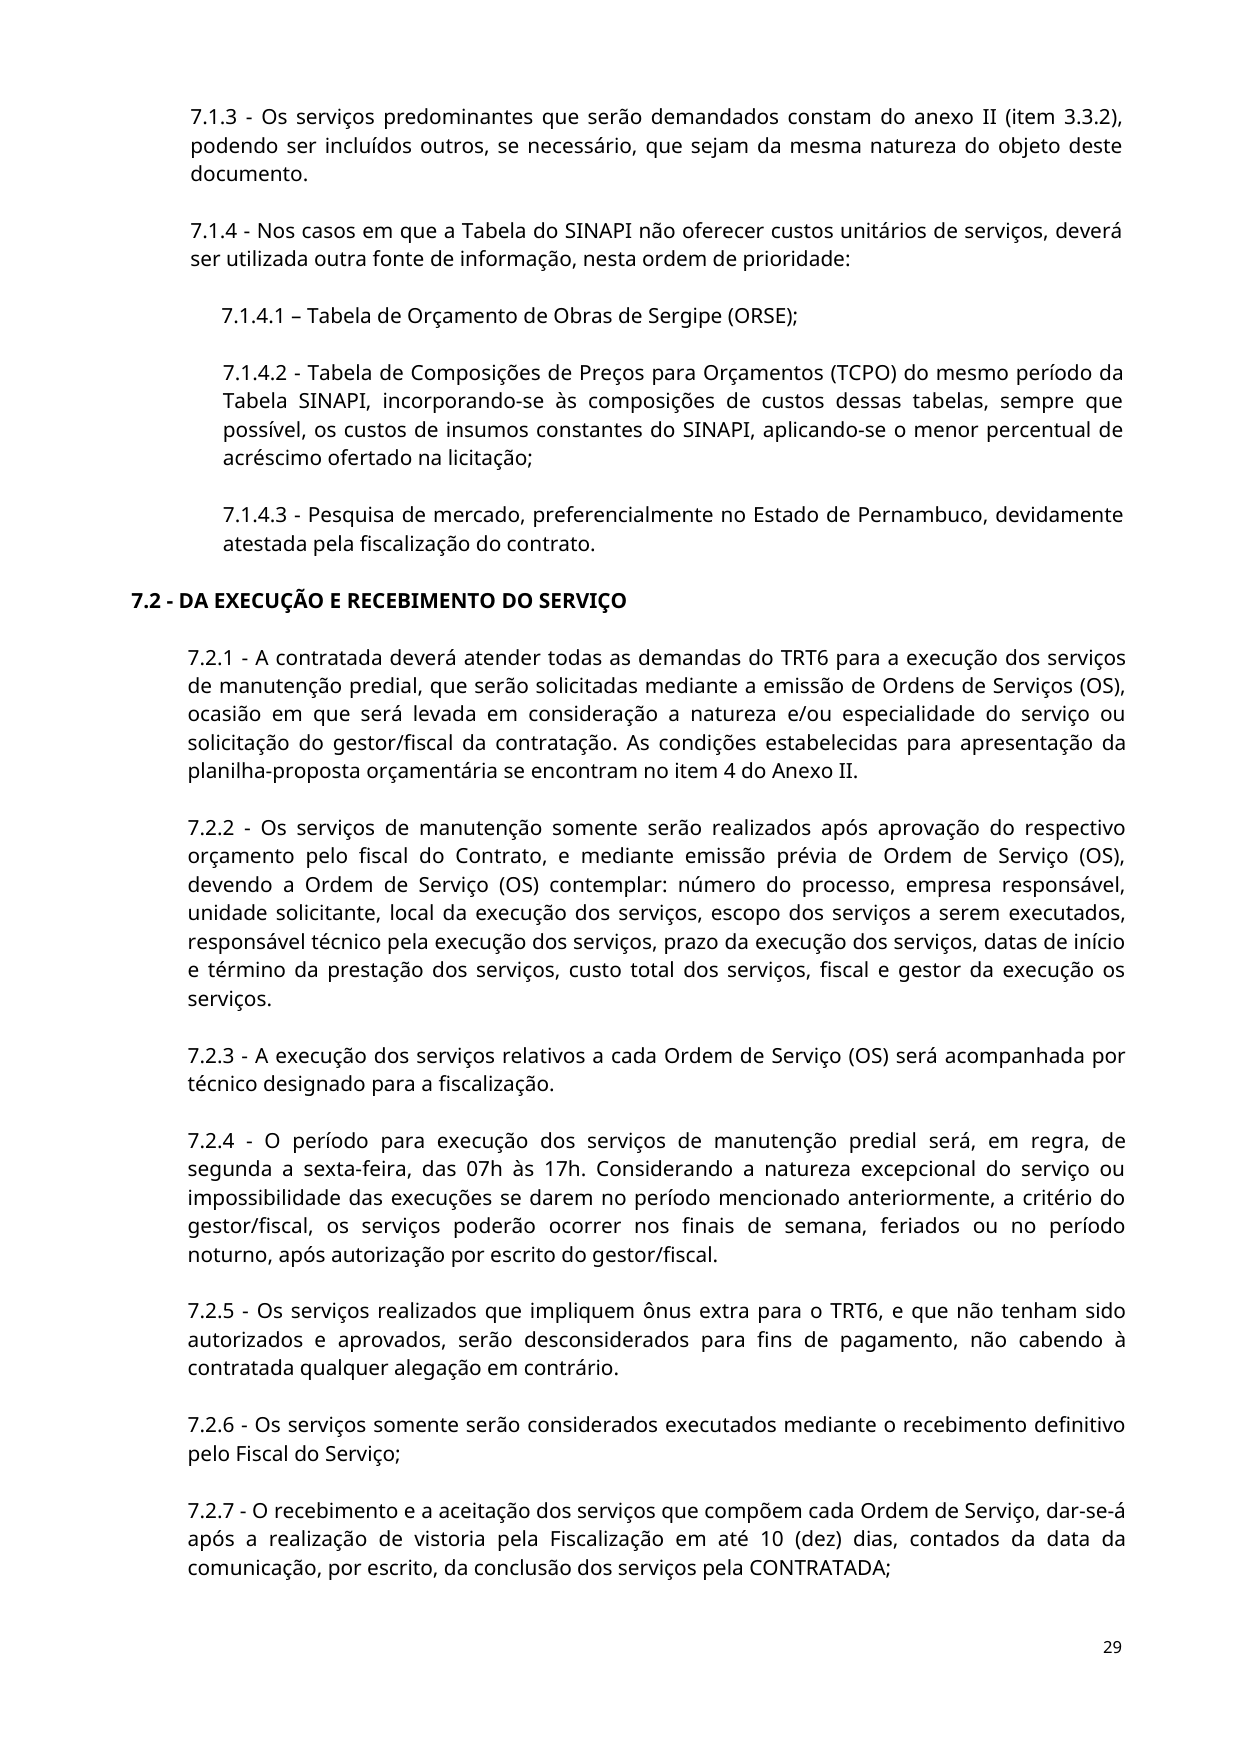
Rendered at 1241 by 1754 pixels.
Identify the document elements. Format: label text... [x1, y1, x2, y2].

text 7.1.4.3 - Pesquisa de mercado, preferencialmente no Estado de Pernambuco, devidamente atestada pela fiscalização do contrato. [223, 500, 1124, 557]
text 7.2.6 - Os serviços somente serão considerados executados mediante o recebimento definitivo pelo Fiscal do Serviço; [187, 1410, 1127, 1467]
text 7.2.5 - Os serviços realizados que impliquem ônus extra para o TRT6, e que não tenham sido autorizados e aprovados, serão desconsiderados para fins de pagamento, não cabendo à contratada qualquer alegação em contrário. [187, 1297, 1127, 1382]
text 7.1.3 - Os serviços predominantes que serão demandados constam do anexo II (item 3.3.2), podendo ser incluídos outros, se necessário, que sejam da mesma natureza do objeto deste documento. [190, 102, 1124, 188]
text 7.2.3 - A execução dos serviços relativos a cada Ordem de Serviço (OS) será acompanhada por técnico designado para a fiscalização. [187, 1041, 1127, 1098]
text 7.1.4 - Nos casos em que a Tabela do SINAPI não oferecer custos unitários de serviços, deverá ser utilizada outra fonte de informação, nesta ordem de prioridade: [190, 216, 1124, 273]
text 7.1.4.1 – Tabela de Orçamento de Obras de Sergipe (ORSE); [190, 301, 1124, 330]
text 7.1.4.2 - Tabela de Composições de Preços para Orçamentos (TCPO) do mesmo período da Tabela SINAPI, incorporando-se às composições de custos dessas tabelas, sempre que possível, os custos de insumos constantes do SINAPI, aplicando-se o menor percentual de acréscimo ofertado na licitação; [223, 358, 1124, 472]
text 7.2.7 - O recebimento e a aceitação dos serviços que compõem cada Ordem de Serviço, dar-se-á após a realização de vistoria pela Fiscalização em até 10 (dez) dias, contados da data da comunicação, por escrito, da conclusão dos serviços pela CONTRATADA; [187, 1496, 1127, 1581]
text 7.2.1 - A contratada deverá atender todas as demandas do TRT6 para a execução dos serviços de manutenção predial, que serão solicitadas mediante a emissão de Ordens de Serviços (OS), ocasião em que será levada em consideração a natureza e/ou especialidade do serviço ou solicitação do gestor/fiscal da contratação. As condições estabelecidas para apresentação da planilha-proposta orçamentária se encontram no item 4 do Anexo II. [187, 643, 1127, 785]
text 7.2.2 - Os serviços de manutenção somente serão realizados após aprovação do respectivo orçamento pelo fiscal do Contrato, e mediante emissão prévia de Ordem de Serviço (OS), devendo a Ordem de Serviço (OS) contemplar: número do processo, empresa responsável, unidade solicitante, local da execução dos serviços, escopo dos serviços a serem executados, responsável técnico pela execução dos serviços, prazo da execução dos serviços, datas de início e término da prestação dos serviços, custo total dos serviços, fiscal e gestor da execução os serviços. [187, 813, 1127, 1012]
text 7.2.4 - O período para execução dos serviços de manutenção predial será, em regra, de segunda a sexta-feira, das 07h às 17h. Considerando a natureza excepcional do serviço ou impossibilidade das execuções se darem no período mencionado anteriormente, a critério do gestor/fiscal, os serviços poderão ocorrer nos finais de semana, feriados ou no período noturno, após autorização por escrito do gestor/fiscal. [187, 1126, 1127, 1268]
text 7.2 - DA EXECUÇÃO E RECEBIMENTO DO SERVIÇO [131, 586, 1122, 614]
